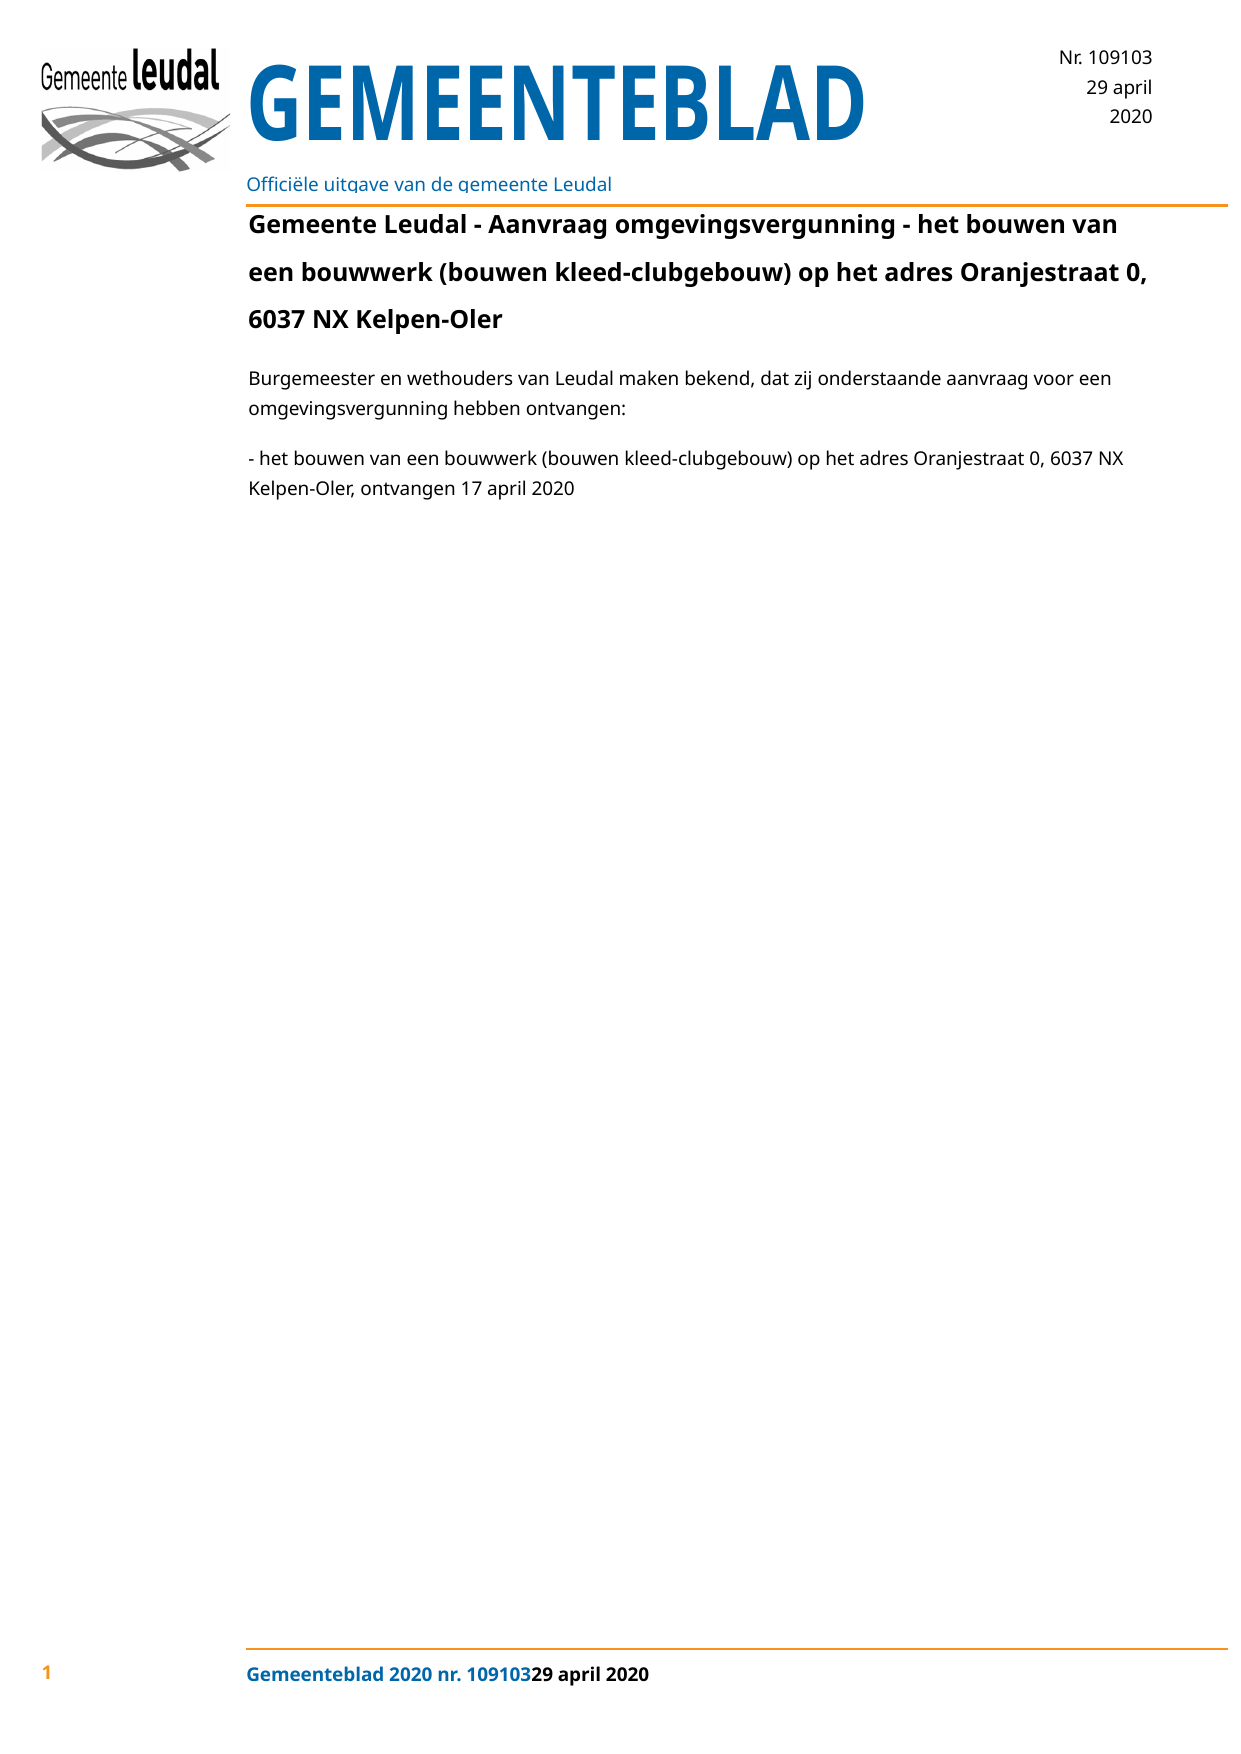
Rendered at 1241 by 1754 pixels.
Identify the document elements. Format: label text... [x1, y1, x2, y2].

text - het bouwen van een bouwwerk (bouwen kleed-clubgebouw) op het adres Oranjestraat 0, 6037 NX Kelpen-Oler, ontvangen 17 april 2020 [248, 446, 1152, 501]
text Burgemeester en wethouders van Leudal maken bekend, dat zij onderstaande aanvraag voor een omgevingsvergunning hebben ontvangen: [248, 366, 1152, 421]
text Gemeente Leudal - Aanvraag omgevingsvergunning - het bouwen van een bouwwerk (bouwen kleed-clubgebouw) op het adres Oranjestraat 0, 6037 NX Kelpen-Oler [248, 207, 1152, 336]
picture [41, 47, 231, 172]
